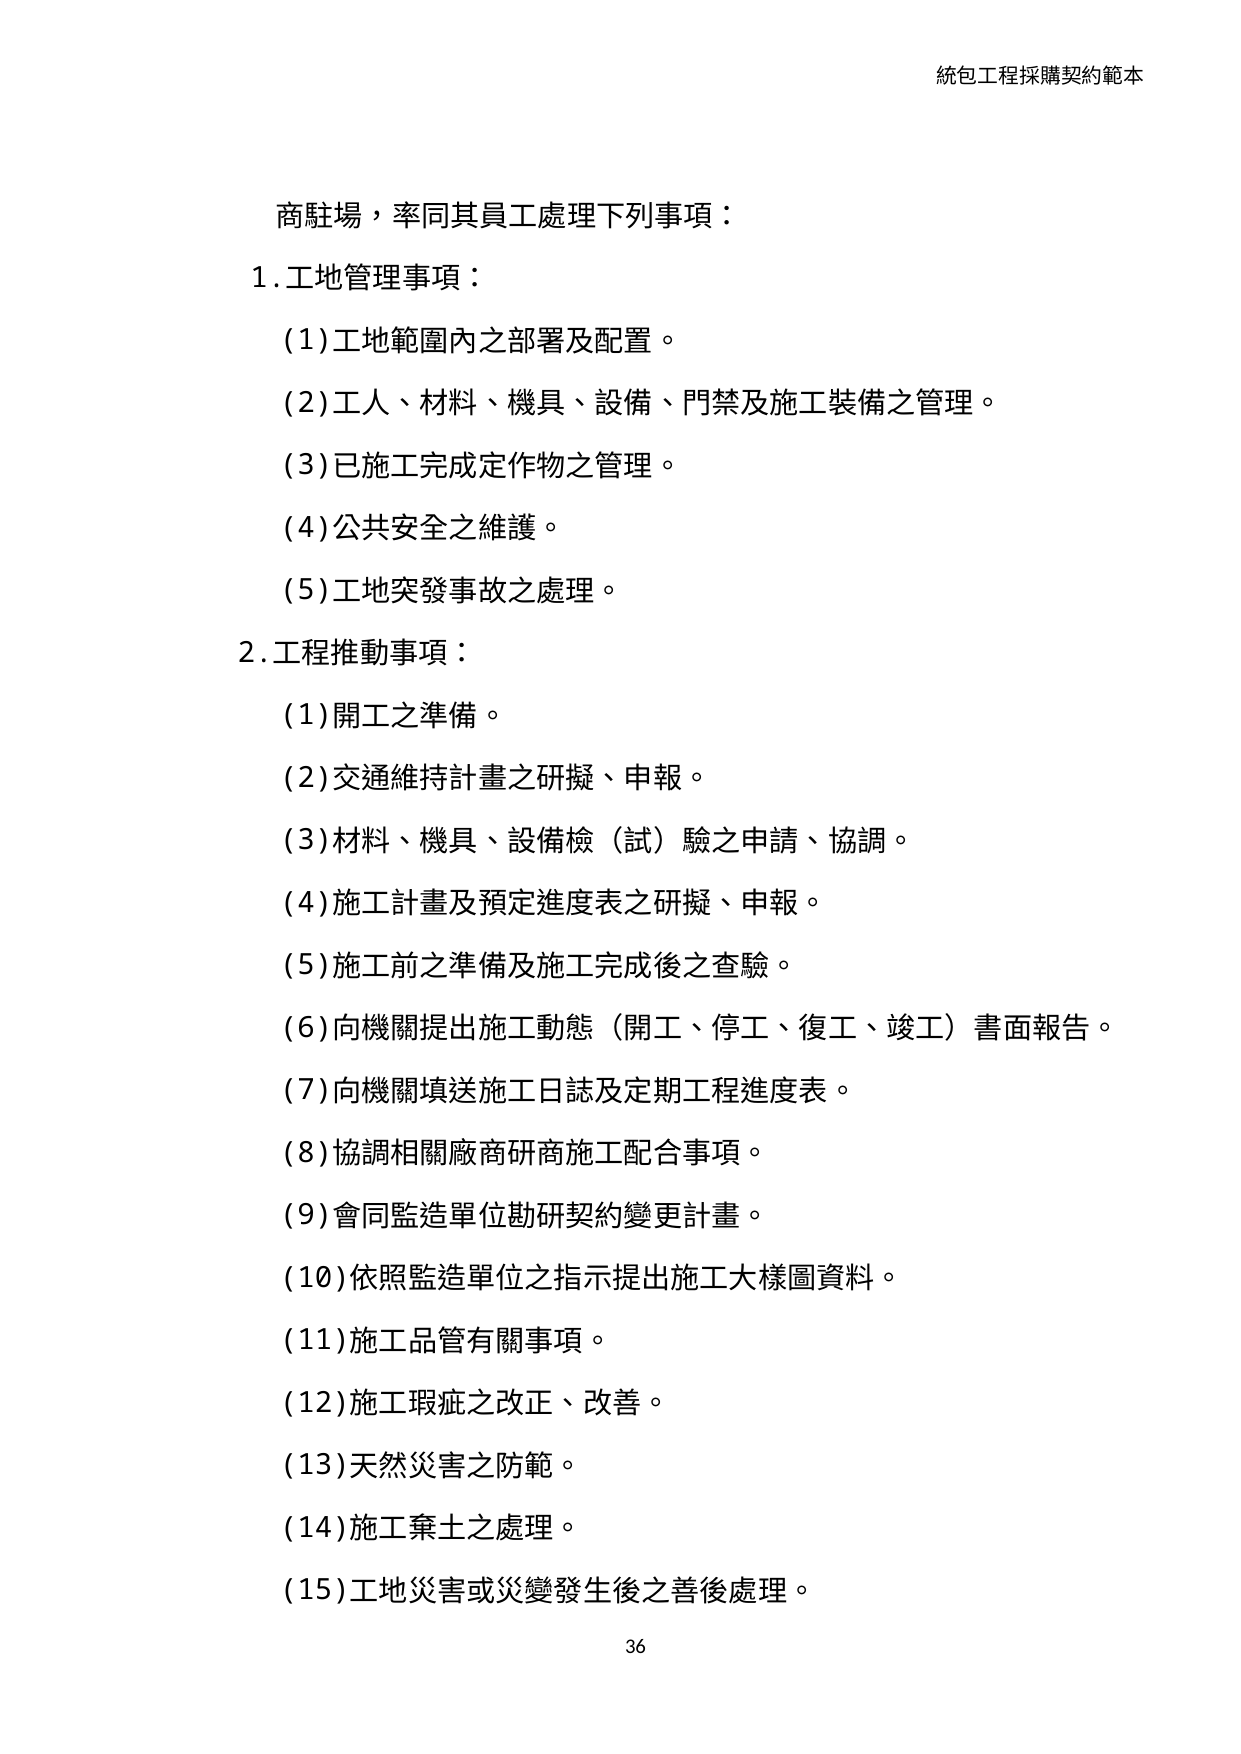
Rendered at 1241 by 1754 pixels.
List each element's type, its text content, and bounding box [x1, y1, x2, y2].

table_cell [154, 297, 197, 359]
table_cell (7)向機關填送施工日誌及定期工程進度表。 [281, 1047, 1167, 1109]
table_cell [154, 1234, 197, 1297]
table_cell [239, 1359, 281, 1422]
table_cell [197, 1172, 239, 1234]
table_cell (9)會同監造單位勘研契約變更計畫。 [281, 1172, 1167, 1234]
table_cell [154, 734, 197, 797]
table_cell [197, 1422, 239, 1484]
table_cell [197, 1297, 239, 1359]
table_cell [197, 1484, 239, 1547]
table_cell [154, 672, 197, 734]
table_cell [239, 422, 281, 484]
table_cell [154, 984, 197, 1047]
table_cell [197, 547, 239, 609]
table_cell [197, 1547, 239, 1609]
table_cell (12)施工瑕疵之改正、改善。 [281, 1359, 1167, 1422]
table_cell [239, 859, 281, 922]
table_cell (1)工地範圍內之部署及配置。 [281, 297, 1167, 359]
table_cell 2.工程推動事項： [239, 609, 1167, 672]
table_cell [239, 672, 281, 734]
table_cell [239, 734, 281, 797]
table_cell (2)工人、材料、機具、設備、門禁及施工裝備之管理。 [281, 359, 1167, 422]
table_cell [197, 1234, 239, 1297]
table_cell [239, 1234, 281, 1297]
table_cell [197, 797, 239, 859]
table_cell [239, 547, 281, 609]
table_cell [197, 859, 239, 922]
table_cell [239, 359, 281, 422]
table_cell 1.工地管理事項： [239, 234, 1167, 297]
table_cell [197, 609, 239, 672]
table_cell [239, 1547, 281, 1609]
table_cell [197, 297, 239, 359]
table_cell [197, 672, 239, 734]
table_cell [239, 797, 281, 859]
table_cell [239, 1172, 281, 1234]
table_cell [197, 484, 239, 547]
table_cell (3)材料、機具、設備檢（試）驗之申請、協調。 [281, 797, 1167, 859]
table_cell [239, 922, 281, 984]
table_cell [239, 1484, 281, 1547]
table_cell [154, 1484, 197, 1547]
table_cell [197, 984, 239, 1047]
table_cell [154, 1109, 197, 1172]
table_cell (4)公共安全之維護。 [281, 484, 1167, 547]
table_cell [154, 859, 197, 922]
table_cell (11)施工品管有關事項。 [281, 1297, 1167, 1359]
table_cell [154, 609, 197, 672]
table_cell [154, 922, 197, 984]
table_cell (6)向機關提出施工動態（開工、停工、復工、竣工）書面報告。 [281, 984, 1167, 1047]
table_cell [239, 984, 281, 1047]
table_cell [239, 297, 281, 359]
table_cell [197, 234, 239, 297]
table_cell (3)已施工完成定作物之管理。 [281, 422, 1167, 484]
table_cell [154, 547, 197, 609]
table_cell (14)施工棄土之處理。 [281, 1484, 1167, 1547]
table_cell (10)依照監造單位之指示提出施工大樣圖資料。 [281, 1234, 1167, 1297]
table_cell (13)天然災害之防範。 [281, 1422, 1167, 1484]
table_cell [154, 797, 197, 859]
table_cell [197, 922, 239, 984]
table_cell [239, 484, 281, 547]
table_cell [197, 1109, 239, 1172]
table_cell (5)施工前之準備及施工完成後之查驗。 [281, 922, 1167, 984]
table_cell [197, 1359, 239, 1422]
table_cell [239, 1047, 281, 1109]
table_cell [239, 1422, 281, 1484]
table_cell [154, 1172, 197, 1234]
table_cell [154, 1047, 197, 1109]
table_cell [154, 1547, 197, 1609]
table_cell (8)協調相關廠商研商施工配合事項。 [281, 1109, 1167, 1172]
table_cell 商駐場，率同其員工處理下列事項： [197, 172, 1167, 234]
table_cell [197, 1047, 239, 1109]
table_cell [154, 422, 197, 484]
table_cell [239, 1297, 281, 1359]
table_cell [197, 359, 239, 422]
table_cell (2)交通維持計畫之研擬、申報。 [281, 734, 1167, 797]
table_cell [154, 172, 197, 234]
table_cell [239, 1109, 281, 1172]
table_cell [154, 484, 197, 547]
table_cell [197, 734, 239, 797]
table_cell (4)施工計畫及預定進度表之研擬、申報。 [281, 859, 1167, 922]
table_cell [154, 359, 197, 422]
table_cell [154, 1359, 197, 1422]
table_cell [154, 234, 197, 297]
table_cell (1)開工之準備。 [281, 672, 1167, 734]
table_cell [154, 1297, 197, 1359]
table_cell (5)工地突發事故之處理。 [281, 547, 1167, 609]
table_cell [154, 1422, 197, 1484]
table_cell (15)工地災害或災變發生後之善後處理。 [281, 1547, 1167, 1609]
table_cell [197, 422, 239, 484]
